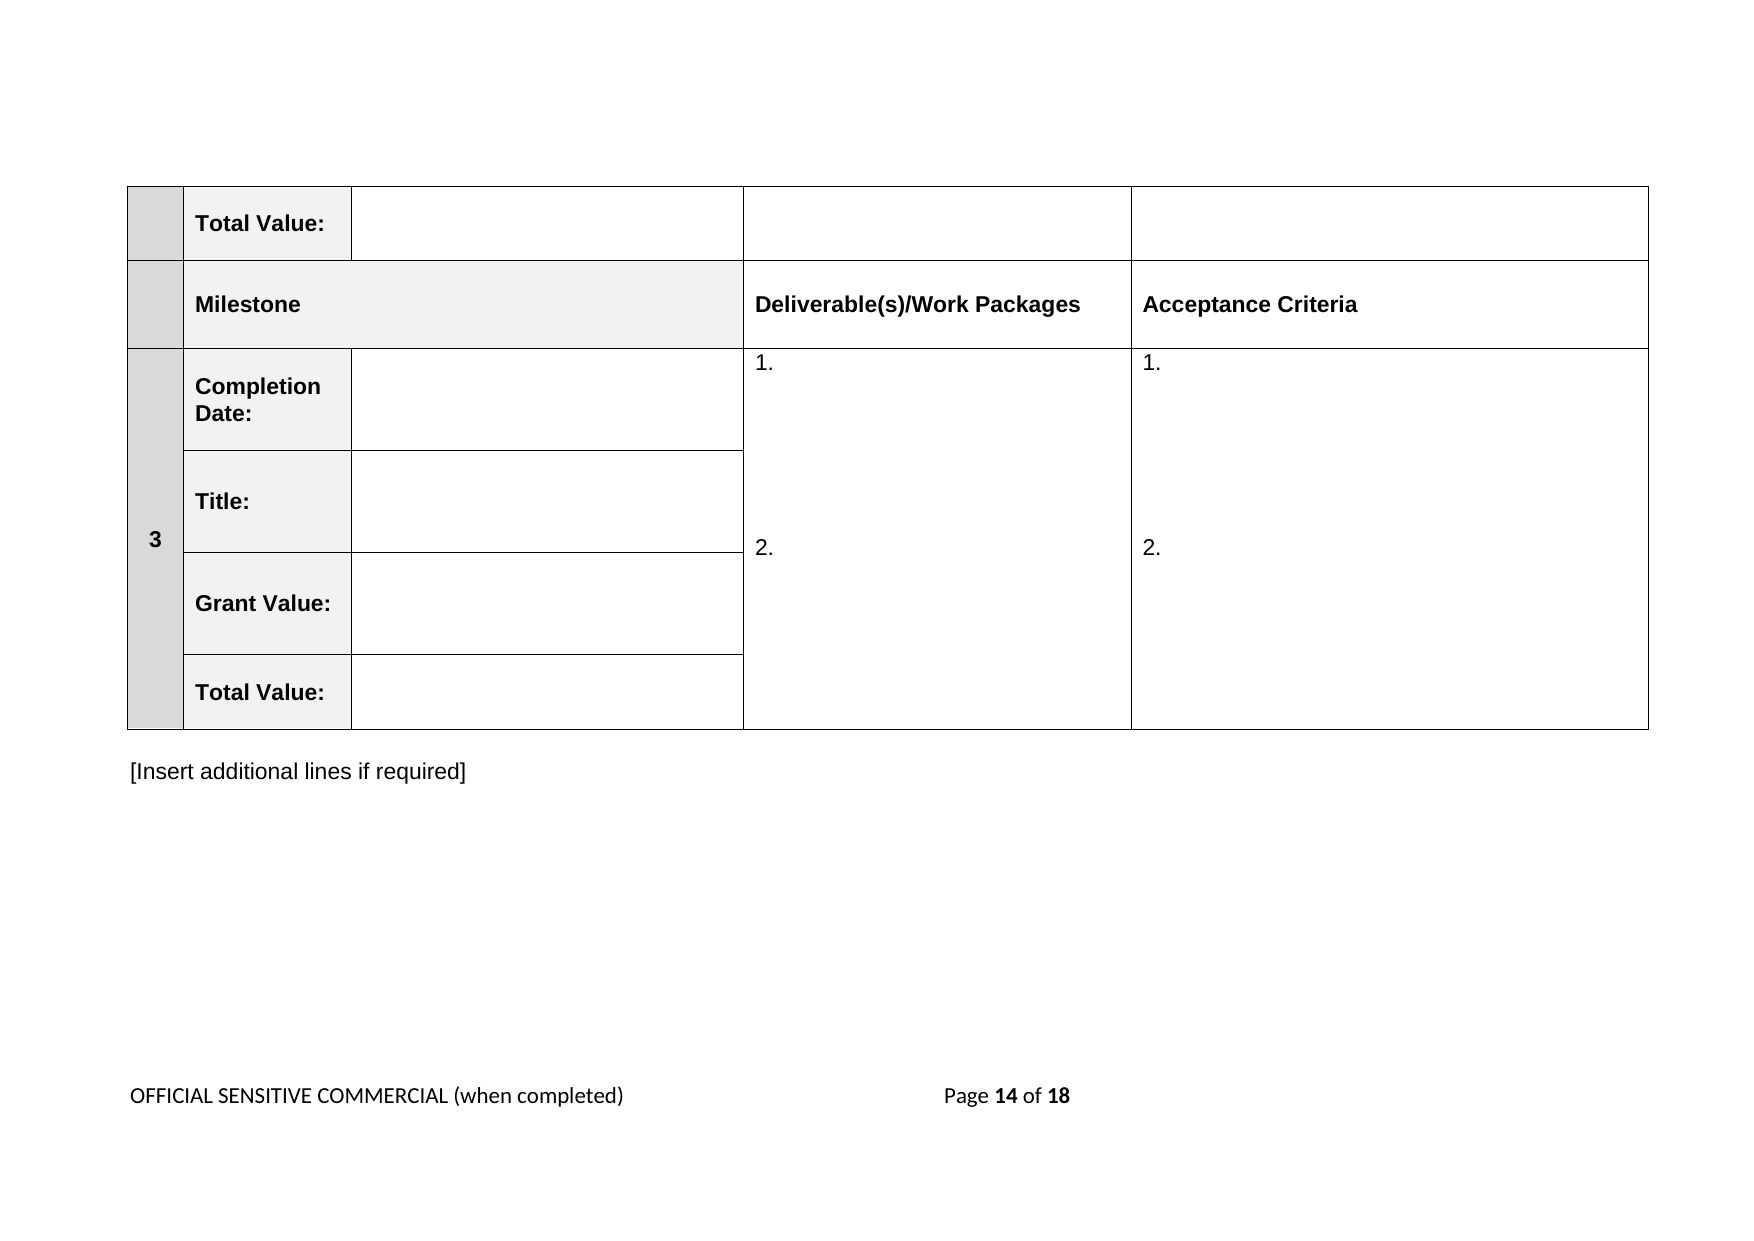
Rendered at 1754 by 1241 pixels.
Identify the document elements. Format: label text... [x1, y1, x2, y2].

table_cell Grant Value: [184, 553, 351, 654]
table_cell Total Value: [184, 655, 351, 728]
table_cell [128, 261, 183, 348]
table_cell Deliverable(s)/Work Packages [744, 261, 1131, 348]
table_cell [128, 187, 183, 260]
table_cell [352, 187, 743, 260]
table_cell 3 [128, 349, 183, 728]
table_cell Total Value: [184, 187, 351, 260]
text [Insert additional lines if required] [130, 758, 1651, 784]
table_cell 1. 2. [744, 349, 1131, 728]
table_cell [744, 187, 1131, 260]
table_cell [352, 349, 743, 450]
table_cell Title: [184, 451, 351, 552]
table_cell 1. 2. [1132, 349, 1648, 728]
table_cell Completion Date: [184, 349, 351, 450]
table_cell [1132, 187, 1648, 260]
table_cell [352, 655, 743, 728]
table_cell Acceptance Criteria [1132, 261, 1648, 348]
table_cell [352, 553, 743, 654]
table_cell Milestone [184, 261, 743, 348]
table_cell [352, 451, 743, 552]
